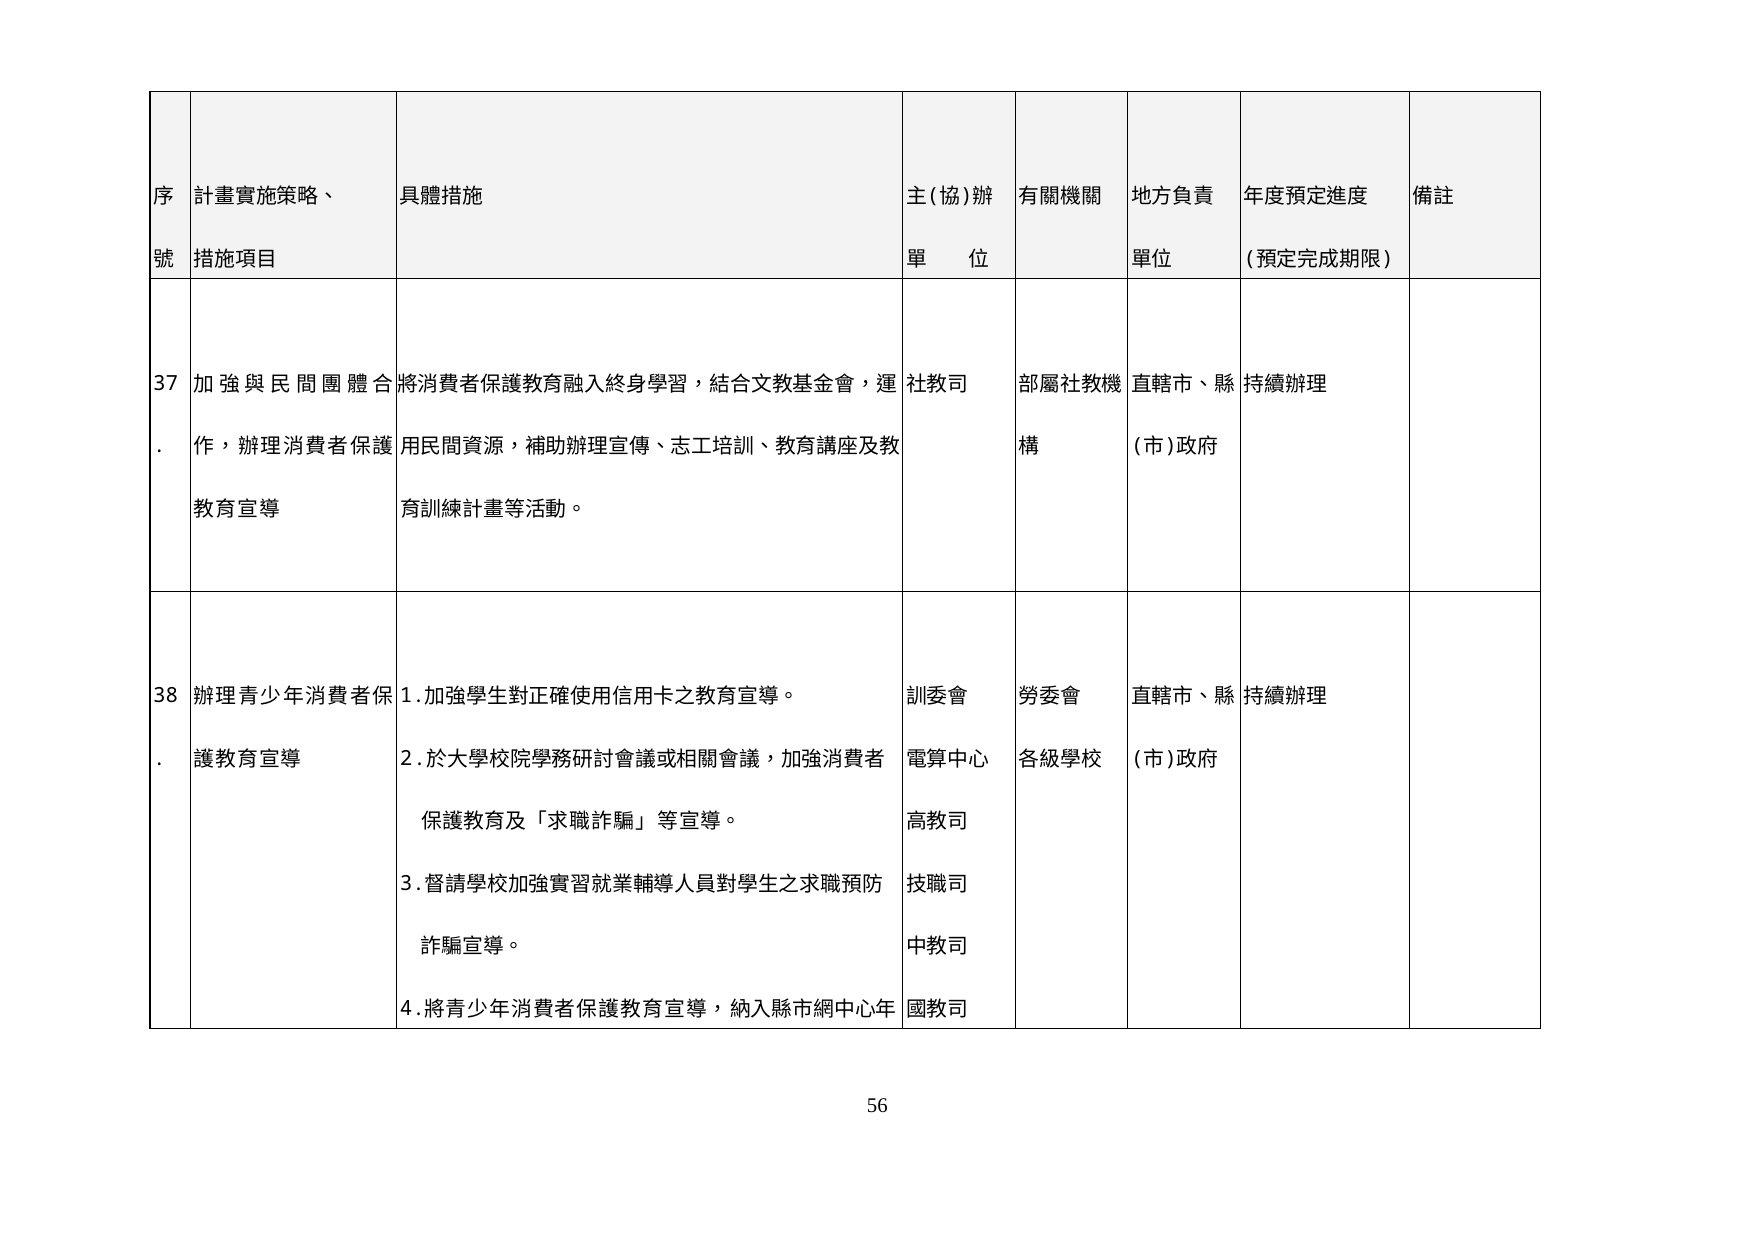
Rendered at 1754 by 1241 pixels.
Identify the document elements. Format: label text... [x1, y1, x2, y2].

table_cell [151, 279, 190, 591]
table_cell 勞委會 各級學校 [1016, 592, 1127, 1028]
table_cell 訓委會 電算中心 高教司 技職司 中教司 國教司 [903, 592, 1015, 1028]
table_cell [151, 592, 190, 1028]
table_header 序 號 [151, 92, 190, 278]
table_header 備註 [1410, 92, 1540, 278]
table_header 主(協)辦 單 位 [903, 92, 1015, 278]
table_cell 辦理青少年消費者保護教育宣導 [191, 592, 396, 1028]
table_header 地方負責 單位 [1128, 92, 1240, 278]
table_cell 直轄市、縣(市)政府 [1128, 279, 1240, 591]
table_cell 直轄市、縣(市)政府 [1128, 592, 1240, 1028]
table_cell 持續辦理 [1241, 592, 1409, 1028]
table_cell 持續辦理 [1241, 279, 1409, 591]
table_cell 1.加強學生對正確使用信用卡之教育宣導。 2.於大學校院學務研討會議或相關會議，加強消費者保護教育及「求職詐騙」等宣導。 3.督請學校加強實習就業輔導人員對學生之求職預防詐騙宣導。 4.將青少年消費者保護教育宣導，納入縣市網中心年 [397, 592, 902, 1028]
table_cell 部屬社教機構 [1016, 279, 1127, 591]
table_cell 社教司 [903, 279, 1015, 591]
table_header 具體措施 [397, 92, 902, 278]
table_header 年度預定進度 (預定完成期限) [1241, 92, 1409, 278]
table_cell [1410, 592, 1540, 1028]
table_cell 將消費者保護教育融入終身學習，結合文教基金會，運用民間資源，補助辦理宣傳、志工培訓、教育講座及教育訓練計畫等活動。 [397, 279, 902, 591]
table_cell [1410, 279, 1540, 591]
table_header 計畫實施策略、 措施項目 [191, 92, 396, 278]
table_header 有關機關 [1016, 92, 1127, 278]
table_cell 加強與民間團體合作，辦理消費者保護教育宣導 [191, 279, 396, 591]
